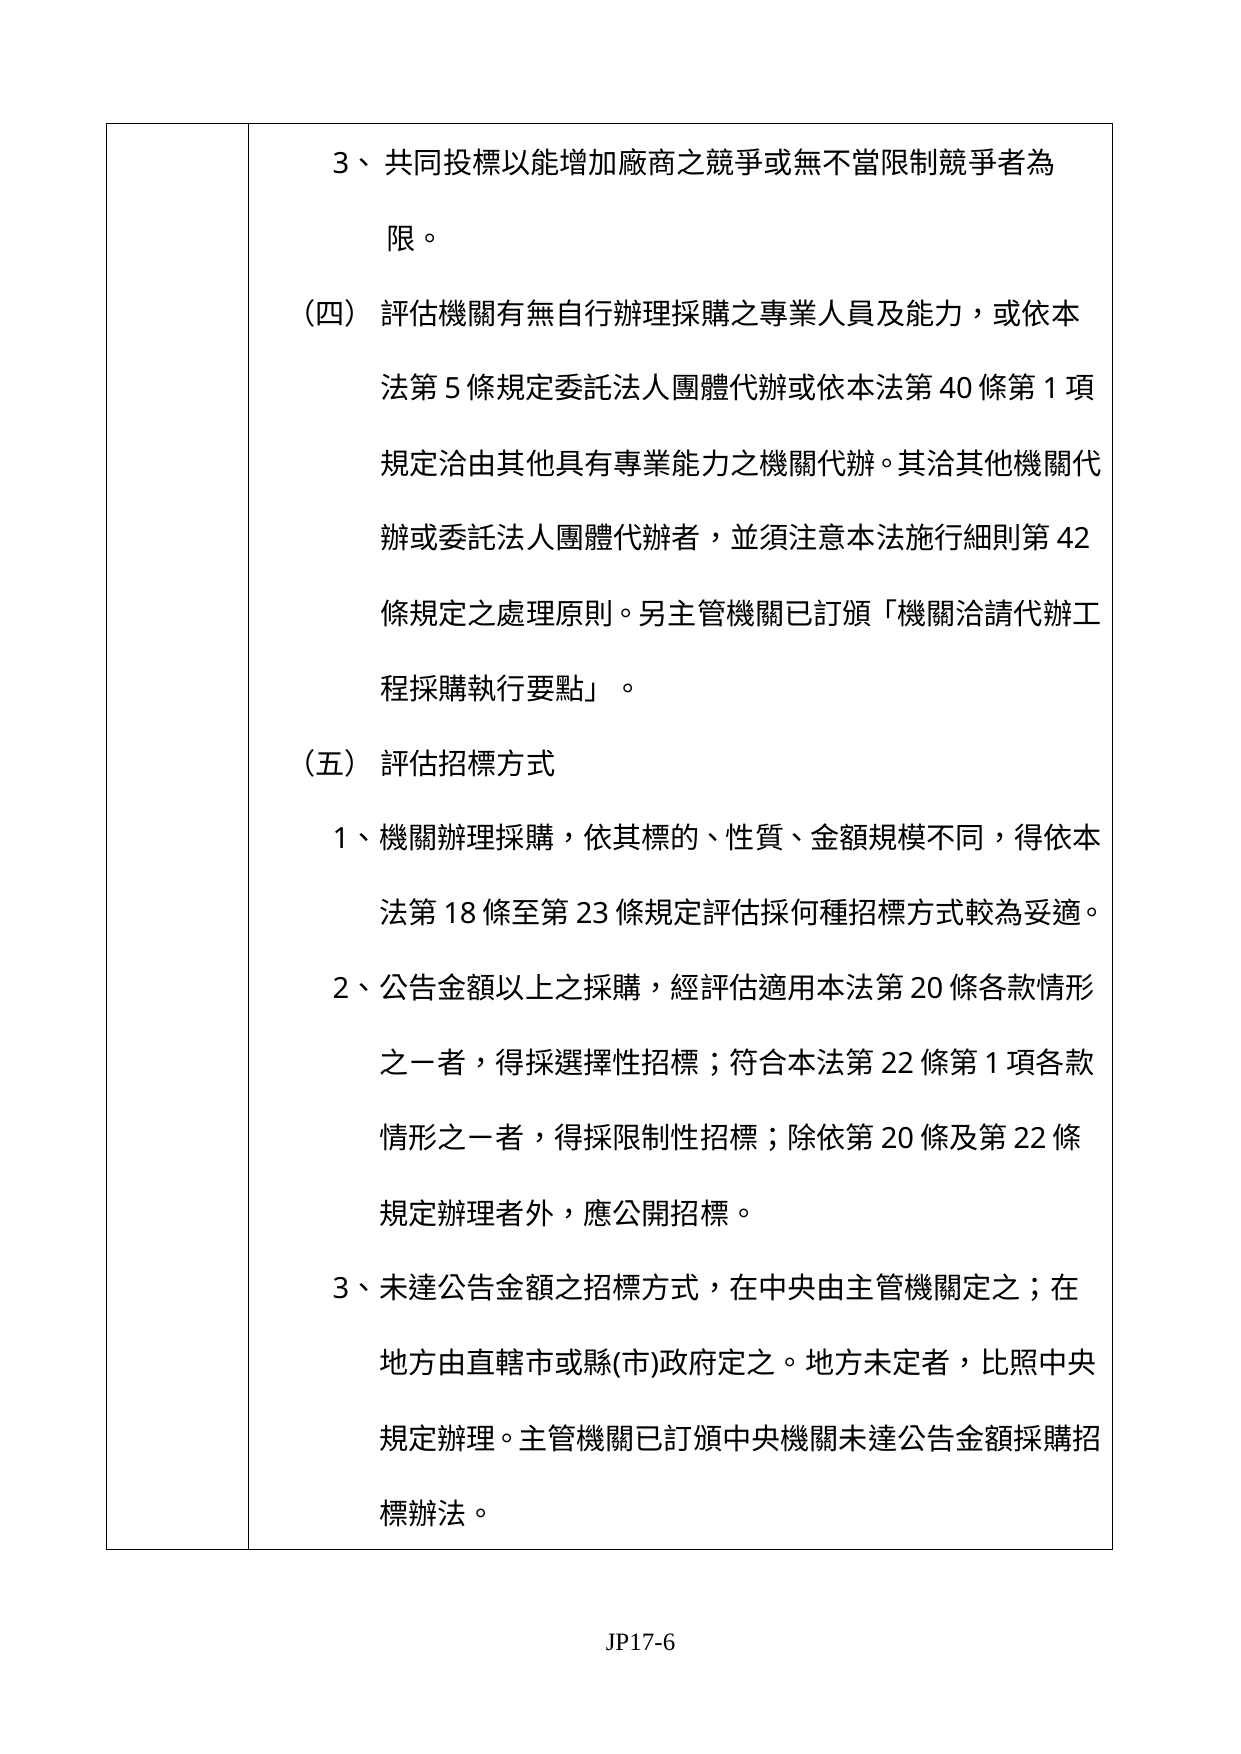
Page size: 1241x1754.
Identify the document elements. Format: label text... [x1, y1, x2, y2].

table_cell 確定採購經費及其來源： 所需經費循預算程序者：各主辦機關依其施政計畫初步估計所需經費概算，編列預算，並完成立法程序後，在法定預算範圍內，按各機關實施之計畫，取得各該計畫之分配預算。 所需經費循其他途徑取得者：例如接受現金捐贈、代收代付等。 無經費支出者：提供機關財物或權利之使用為對價，而無其他支出之採購。 確定機關辦理採購之法令依據 依政府採購法（下稱本法）第3條規定：「政府機關、公立學校、公營事業(以下簡稱機關)辦理採購，依本法之規定；本法未規定者，適用其他法律之規定。」 依其他法律規定不適用本法者，例如機關辦理屬「促進民間參與公共建設法」之案件；科學技術基本法第6條第4項明定公立學校、公立研究機關(構)、法人或團體接受政府補助、委託或公立研究機關（構）依法編列之科學技術研究發展預算辦理採購（除我國締結之條約或協定另有規定者外）。不受本法限制者，例如文化資產保存法第29條明定政府機關辦理古蹟、歷史建築、紀念建築及聚落建築群之修復或再利用有關之採購。 是否適用身心障礙、原住民、資源回收、志願役退除役軍人之法律規定： 依「身心障礙者權益保障法」第69條及「優先採購身心障礙福利機構團體或庇護工場生產物品及服務辦法」，機關採購身心障礙福利機構、團體或庇護工場（下稱身障廠商）所生產之物品及提供之服務項目（以衛生福利部公告之項目為準），由身障廠商承包或分包之年度金額累計，須占該機關年度採購該物品及服務項目金額之比率達5％以上。 依「原住民族工作權保障法」第11條規定，機關辦理位於原住民地區未達公告金額之採購，除符合其施行細則第9條所稱「原住民廠商」無法承包之情形外，應由「原住民廠商」承包。 資源回收再利用法第22條明定：「為促進資源回收再利用，政府機關、公立學校、公營事業或機構、軍事機關之採購，應優先採購政府認可之環境保護產品、本國境內產生之再生資源或以一定比例以上再生資源為原料製成之再生產品（第1項）。前項應優先採購之環境保護產品、再生資源或再生產品應含再生資源之一定比例，由中央主管機關會商有關機關定之（第2項）。」前開應優先採購環境保護產品項目及年度採購金額比例，環保署公開於綠色生活資訊網。 推動募兵制暫行條例第10條規定：「涉及營區安全、武器裝備研製維修、軍品運輸及其他軍事安全相關之勞務採購，主管機關應於採購公告明訂廠商進用志願役退除役軍人之最低比例（第1項）。前項採購涉特殊軍事安全或技術者，應由志願役退除役軍人、法人或團體優先承包，其辦法由主管機關會同輔導會訂定之（第2項）。」國防機關辦理該等勞務採購，適用此一特別規定。該條例施行期限至109年12月31日。 採購需求分析 採購需求之簽核：內容得包括採購標的摘要、採購目的、預計執行期間、所需經費及其來源、可行性、預期使用情形及其效益分析等，依規定完成簽核程序。 可行性分析須考量財務及技術是否可行，並考量土地使用規定、用地取得時程、附近居民及民眾團體可能抗爭之處理。 預估採購預算金額：依個案特性及實際需要，蒐集採購標的市場行情、過去決標資訊，並參考行政院主計總處共同性費用編列標準表、工程會公共工程技術資料庫（施工綱要規範、工項編碼及價格資料庫）、資訊服務價格資料庫等資訊，詳實預估預算金額。 採購案件之全生命週期評估：從採購規劃、執行及完成後之使用維護等事項，評估有無辦理採購之需要；必要時得委託專業單位進行可行性研究，以避免採購完成後發生閒置或低度使用之情形。 預期效益分析：如屬巨額採購，依「機關提報巨額採購使用情形及效益分析作業規定」第2點，機關辦理採購前，應就完成採購後之預期使用情形及其效益目標、評估使用情形及其效益之分析指標、預計採購期程、開始使用日期及使用年限等事項簽經機關首長或其授權人員核准。其須經上級機關或目的事業主管機關核准者，從其規定。 採購策略 評估是否利用共同供應契約 屬共通需求特性之財物或勞務採購，利用政府電子採購網查詢有無符合機關需求且價格合理之共同供應契約，或結合二以上機關之需求，招標訂定共同供應契約。 評估是否以統包方式辦理招標： 機關基於效率及品質之要求，得以統包辦理招標。 所稱統包，指將工程或財物採購中之設計與施工、供應、安裝或一定期間之維修等併於同一採購契約辦理招標。 3、主管機關已訂頒「統包作業須知」及「統包招標前置作業參考手冊」。 評估是否允許共同投標： 機關得視個別採購之特性，於招標文件中規定允許一定家數內之廠商共同投標。 所稱共同投標，指二家以上之廠商共同具名投標，並於得標後共同具名簽約，連帶負履行採購契約之責，以承攬工程或提供財物、勞務之行為。 共同投標以能增加廠商之競爭或無不當限制競爭者為限。 評估機關有無自行辦理採購之專業人員及能力，或依本法第5條規定委託法人團體代辦或依本法第40條第1項規定洽由其他具有專業能力之機關代辦。其洽其他機關代辦或委託法人團體代辦者，並須注意本法施行細則第42條規定之處理原則。另主管機關已訂頒「機關洽請代辦工程採購執行要點」。 評估招標方式 機關辦理採購，依其標的、性質、金額規模不同，得依本法第18條至第23條規定評估採何種招標方式較為妥適。 公告金額以上之採購，經評估適用本法第20條各款情形之ㄧ者，得採選擇性招標；符合本法第22條第1項各款情形之ㄧ者，得採限制性招標；除依第20條及第22條規定辦理者外，應公開招標。 未達公告金額之招標方式，在中央由主管機關定之；在地方由直轄市或縣(市)政府定之。地方未定者，比照中央規定辦理。主管機關已訂頒中央機關未達公告金額採購招標辦法。 評估決標原則 評估採購案之異質程度，並依本法第52條規定，評估採何種決標原則較為妥適，譬如採最低標（包括評分及格最低標）或最有利標決標（包括適用或準用最有利標、取最有利標精神擇符合需要者）；其採本法第52條第1項第3款決標者，以異質之工程、財物或勞務採購且不宜以同條項第1款或第2款辦理者為限；機關採適用最有利標決標者，應先報上級機關核准。 經評估結果，如非屬異質之工程、財物或勞務採購，採最低標決標。另依本法第52條第3項規定，機關辦理公告金額以上之專業服務、技術服務或資訊服務者，得採不訂底價之最有利標，無需評估是否屬異質。 評估可否採複數決標之方式辦理：機關就一採購標案，得評估保留採購項目或數量選擇之組合權利，並得將各組合分別決標予數個得標廠商，但仍須合於最低價格或最有利標之競標精神。其採複數決標之方式者，並應依本法施行細則第65條規定辦理。如將不同性質之數項財物併案招標，其各項財物係可分別使用且屬不同行業廠商供應者，應允許分項報價及分項複數決標。 巨額工程採購之決標原則，依「機關巨額工程採購採最有利標決標作業要點」於招標前提報採購審查小組審查。另機關如已依相關補助規定決定採最有利標決標，且無其他需協助審查事項，免再依「機關巨額工程採購採最有利標決標作業要點」提報採購審查小組審查。 辦理採購前須依規定完成簽核或層報核定程序： 依內部審核處理準則第24條第1款規定，各機關會計人員審核採購時，應注意該採購案件有無預算及是否與所定用途符合，金額是否在預算範圍內，有無於事前依照規定程序辦妥申請核准手續；另依同條第3款規定，各機關會計人員審核採購時，應注意機關人員辦理採購案件是否依照本法規定程序辦理。 [249, 124, 1112, 1549]
table_cell [107, 124, 248, 1549]
